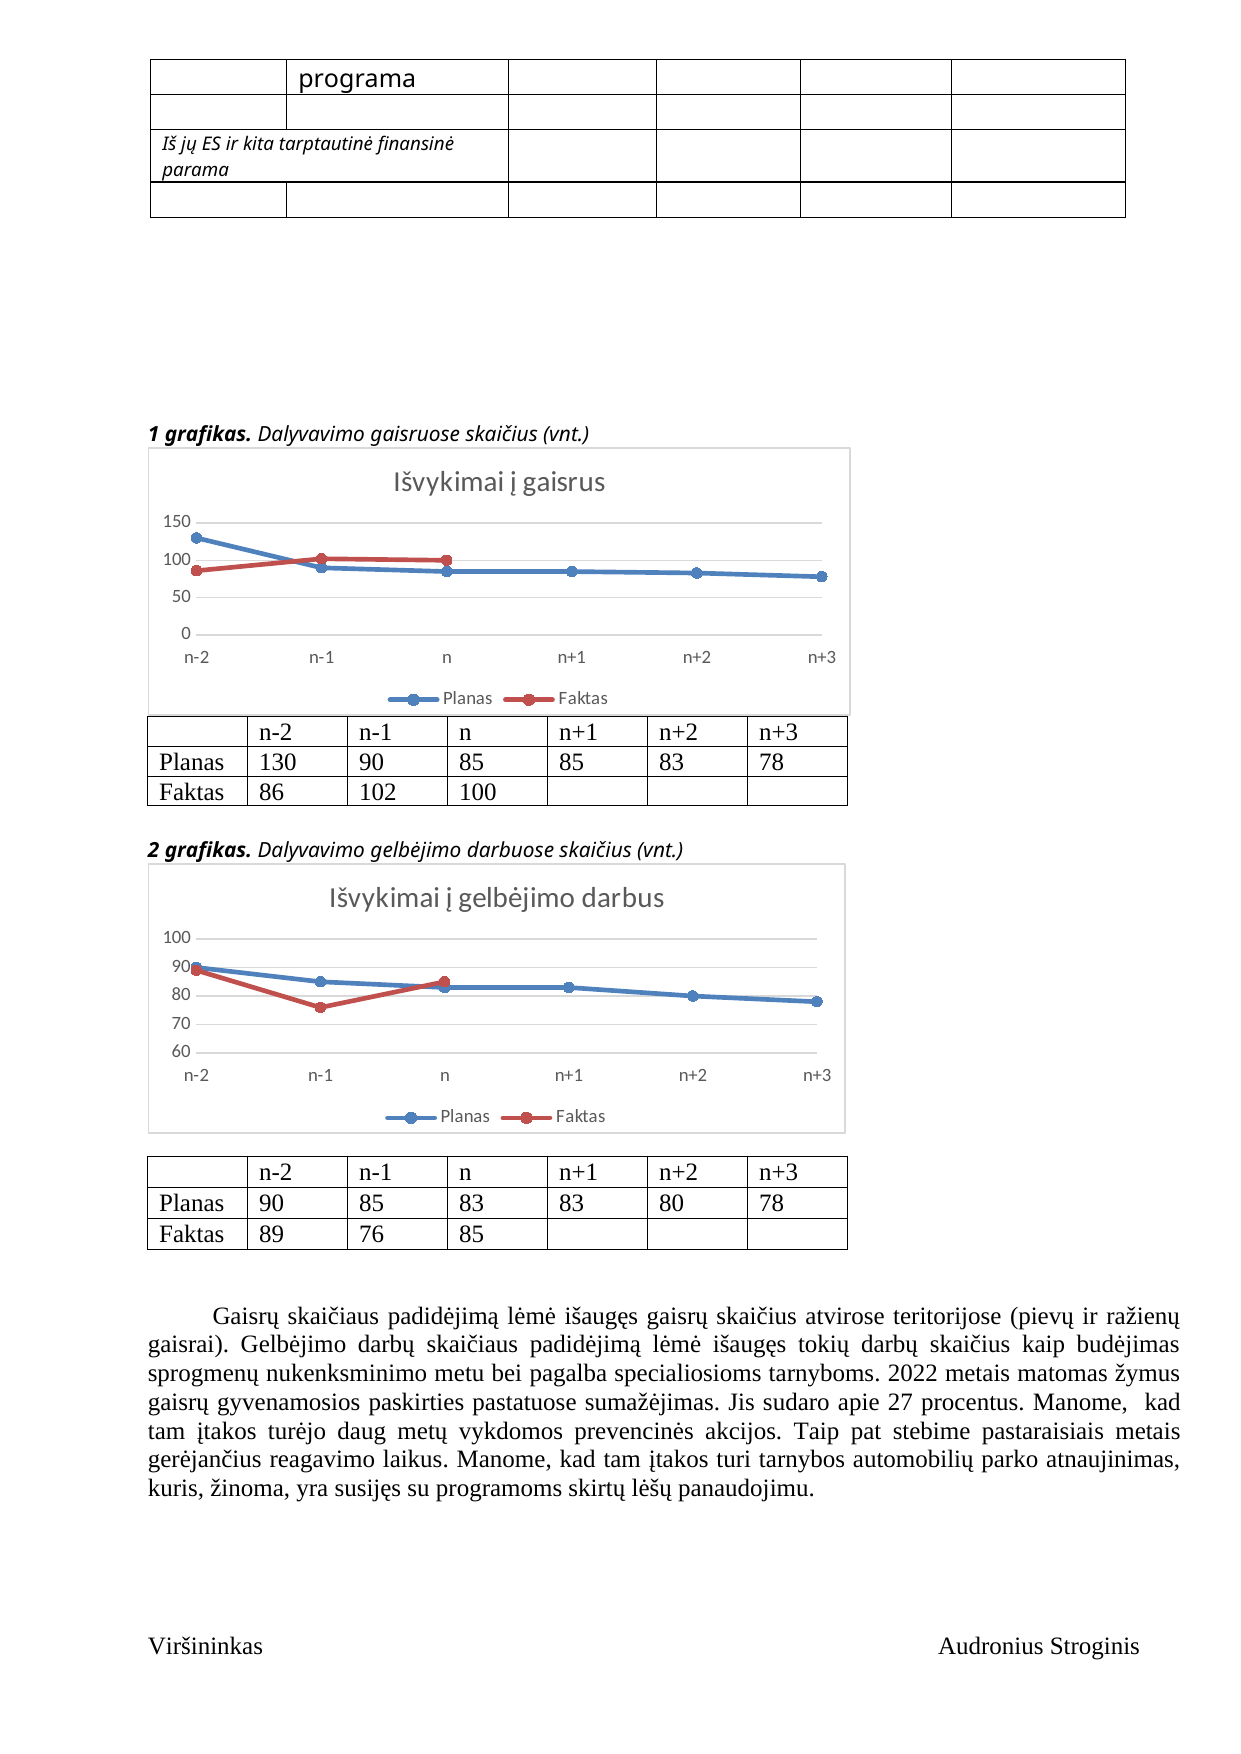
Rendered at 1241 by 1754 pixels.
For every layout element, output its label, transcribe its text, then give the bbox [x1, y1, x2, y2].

table_cell 102 [348, 777, 447, 805]
table_cell 86 [248, 777, 347, 805]
table_cell [151, 60, 286, 94]
table_header n [448, 1157, 547, 1187]
table_cell 85 [348, 1188, 447, 1218]
table_cell Faktas [148, 777, 247, 805]
table_header n+2 [648, 717, 747, 746]
table_cell Planas [148, 1188, 247, 1218]
table_cell [287, 95, 508, 129]
table_header n+3 [748, 717, 847, 746]
table_cell [952, 130, 1125, 181]
table_cell [657, 183, 800, 217]
table_cell 78 [748, 1188, 847, 1218]
table_cell [952, 183, 1125, 217]
table_header [148, 1157, 247, 1187]
table_cell Faktas [148, 1219, 247, 1249]
table_cell [801, 95, 951, 129]
table_cell 89 [248, 1219, 347, 1249]
table_header n+2 [648, 1157, 747, 1187]
table_cell [657, 60, 800, 94]
text 1 grafikas. Dalyvavimo gaisruose skaičius (vnt.) [148, 419, 1181, 447]
table_header n-2 [248, 717, 347, 746]
table_header n+1 [548, 1157, 647, 1187]
table_cell 80 [648, 1188, 747, 1218]
table_cell programa [287, 60, 508, 94]
table_cell 78 [748, 747, 847, 776]
table_cell 85 [448, 747, 547, 776]
table_cell [748, 777, 847, 805]
table_cell [801, 130, 951, 181]
table_cell 100 [448, 777, 547, 805]
table_cell [509, 95, 656, 129]
table_cell [648, 777, 747, 805]
table_header n-2 [248, 1157, 347, 1187]
table_cell 85 [548, 747, 647, 776]
table_cell [509, 183, 656, 217]
table_cell [801, 60, 951, 94]
table_cell [151, 95, 286, 129]
text Gaisrų skaičiaus padidėjimą lėmė išaugęs gaisrų skaičius atvirose teritorijose (pievų ir ražienų gaisrai). Gelbėjimo darbų skaičiaus padidėjimą lėmė išaugęs tokių darbų skaičius kaip budėjimas sprogmenų nukenksminimo metu bei pagalba specialiosioms tarnyboms. 2022 metais matomas žymus gaisrų gyvenamosios paskirties pastatuose sumažėjimas. Jis sudaro apie 27 procentus. Manome, kad tam įtakos turėjo daug metų vykdomos prevencinės akcijos. Taip pat stebime pastaraisiais metais gerėjančius reagavimo laikus. Manome, kad tam įtakos turi tarnybos automobilių parko atnaujinimas, kuris, žinoma, yra susijęs su programoms skirtų lėšų panaudojimu. [148, 1301, 1181, 1502]
table_header n [448, 717, 547, 746]
table_cell 83 [548, 1188, 647, 1218]
text 2 grafikas. Dalyvavimo gelbėjimo darbuose skaičius (vnt.) [148, 835, 1181, 863]
table_header n+3 [748, 1157, 847, 1187]
table_cell [151, 183, 286, 217]
table_cell Iš jų ES ir kita tarptautinė finansinė parama [151, 130, 508, 181]
table_cell [748, 1219, 847, 1249]
table_cell [509, 130, 656, 181]
table_cell 90 [348, 747, 447, 776]
table_cell 90 [248, 1188, 347, 1218]
table_cell 83 [448, 1188, 547, 1218]
table_cell 85 [448, 1219, 547, 1249]
table_cell [657, 130, 800, 181]
table_cell 76 [348, 1219, 447, 1249]
table_cell Planas [148, 747, 247, 776]
table_cell 83 [648, 747, 747, 776]
table_header n-1 [348, 1157, 447, 1187]
table_cell 130 [248, 747, 347, 776]
text Viršininkas Audronius Stroginis [148, 1631, 1181, 1660]
table_header [148, 717, 247, 746]
table_cell [548, 777, 647, 805]
table_cell [952, 60, 1125, 94]
table_header n+1 [548, 717, 647, 746]
table_cell [287, 183, 508, 217]
table_header n-1 [348, 717, 447, 746]
table_cell [648, 1219, 747, 1249]
table_cell [509, 60, 656, 94]
table_cell [548, 1219, 647, 1249]
table_cell [952, 95, 1125, 129]
table_cell [801, 183, 951, 217]
table_cell [657, 95, 800, 129]
